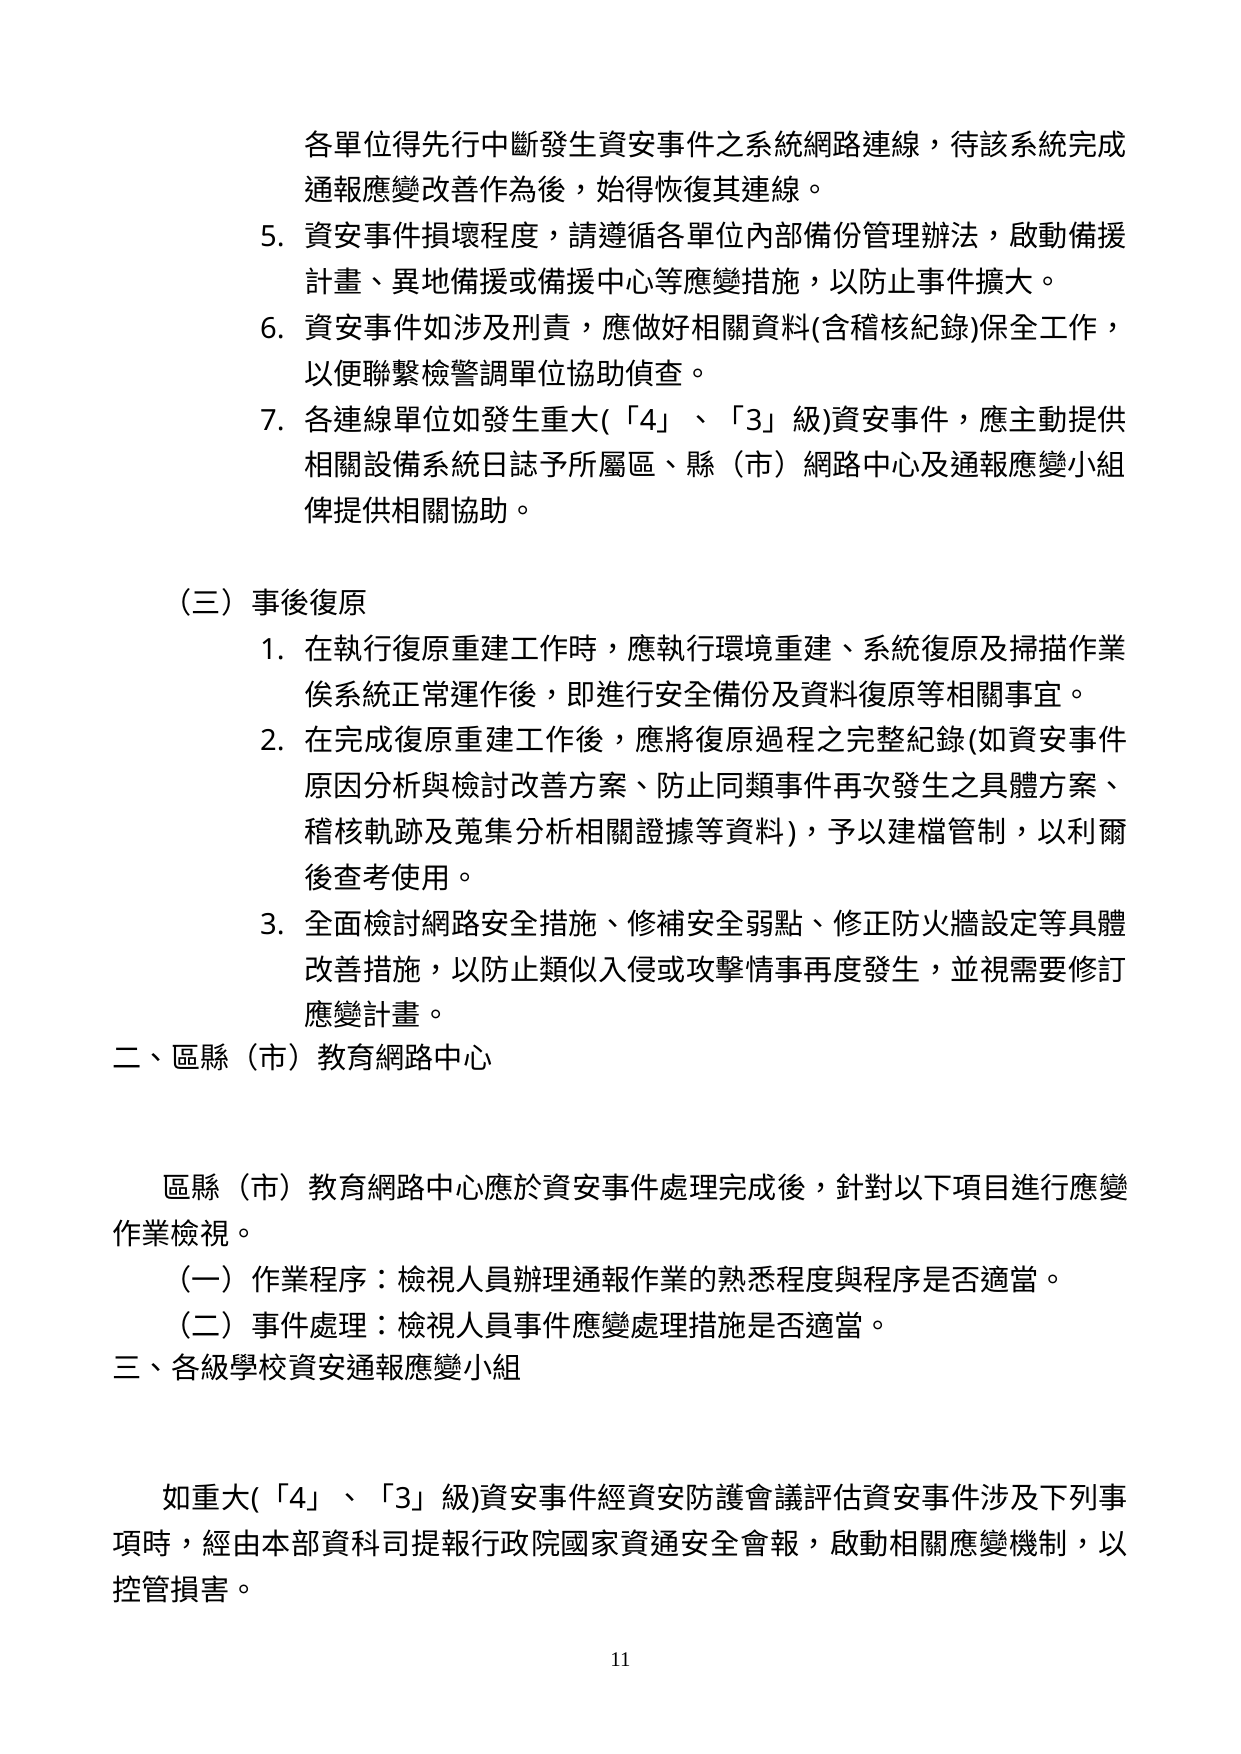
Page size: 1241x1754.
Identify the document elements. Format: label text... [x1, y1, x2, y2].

text 區縣（市）教育網路中心應於資安事件處理完成後，針對以下項目進行應變作業檢視。 [112, 1162, 1128, 1253]
list 資安事件如涉及刑責，應做好相關資料(含稽核紀錄)保全工作，以便聯繫檢警調單位協助偵查。 [260, 302, 1128, 393]
list 各連線單位如發生重大(「4」、「3」級)資安事件，應主動提供相關設備系統日誌予所屬區、縣（市）網路中心及通報應變小組，俾提供相關協助。 [260, 393, 1128, 531]
list 作業程序：檢視人員辦理通報作業的熟悉程度與程序是否適當。 [162, 1253, 1128, 1299]
subtitle 各級學校資安通報應變小組 [112, 1345, 1128, 1387]
list 事件處理：檢視人員事件應變處理措施是否適當。 [162, 1299, 1128, 1345]
list 全面檢討網路安全措施、修補安全弱點、修正防火牆設定等具體改善措施，以防止類似入侵或攻擊情事再度發生，並視需要修訂應變計畫。 [260, 897, 1128, 1035]
list 事後復原 [162, 577, 1128, 622]
list 資安事件損壞程度，請遵循各單位內部備份管理辦法，啟動備援計畫、異地備援或備援中心等應變措施，以防止事件擴大。 [260, 210, 1128, 302]
list 在執行復原重建工作時，應執行環境重建、系統復原及掃描作業，俟系統正常運作後，即進行安全備份及資料復原等相關事宜。 [260, 622, 1128, 714]
list 在完成復原重建工作後，應將復原過程之完整紀錄(如資安事件原因分析與檢討改善方案、防止同類事件再次發生之具體方案、稽核軌跡及蒐集分析相關證據等資料)，予以建檔管制，以利爾後查考使用。 [260, 714, 1128, 897]
text 如重大(「4」、「3」級)資安事件經資安防護會議評估資安事件涉及下列事項時，經由本部資科司提報行政院國家資通安全會報，啟動相關應變機制，以控管損害。 [112, 1472, 1128, 1609]
subtitle 區縣（市）教育網路中心 [112, 1035, 1128, 1077]
list 各單位得先行中斷發生資安事件之系統網路連線，待該系統完成通報應變改善作為後，始得恢復其連線。 [260, 118, 1128, 210]
